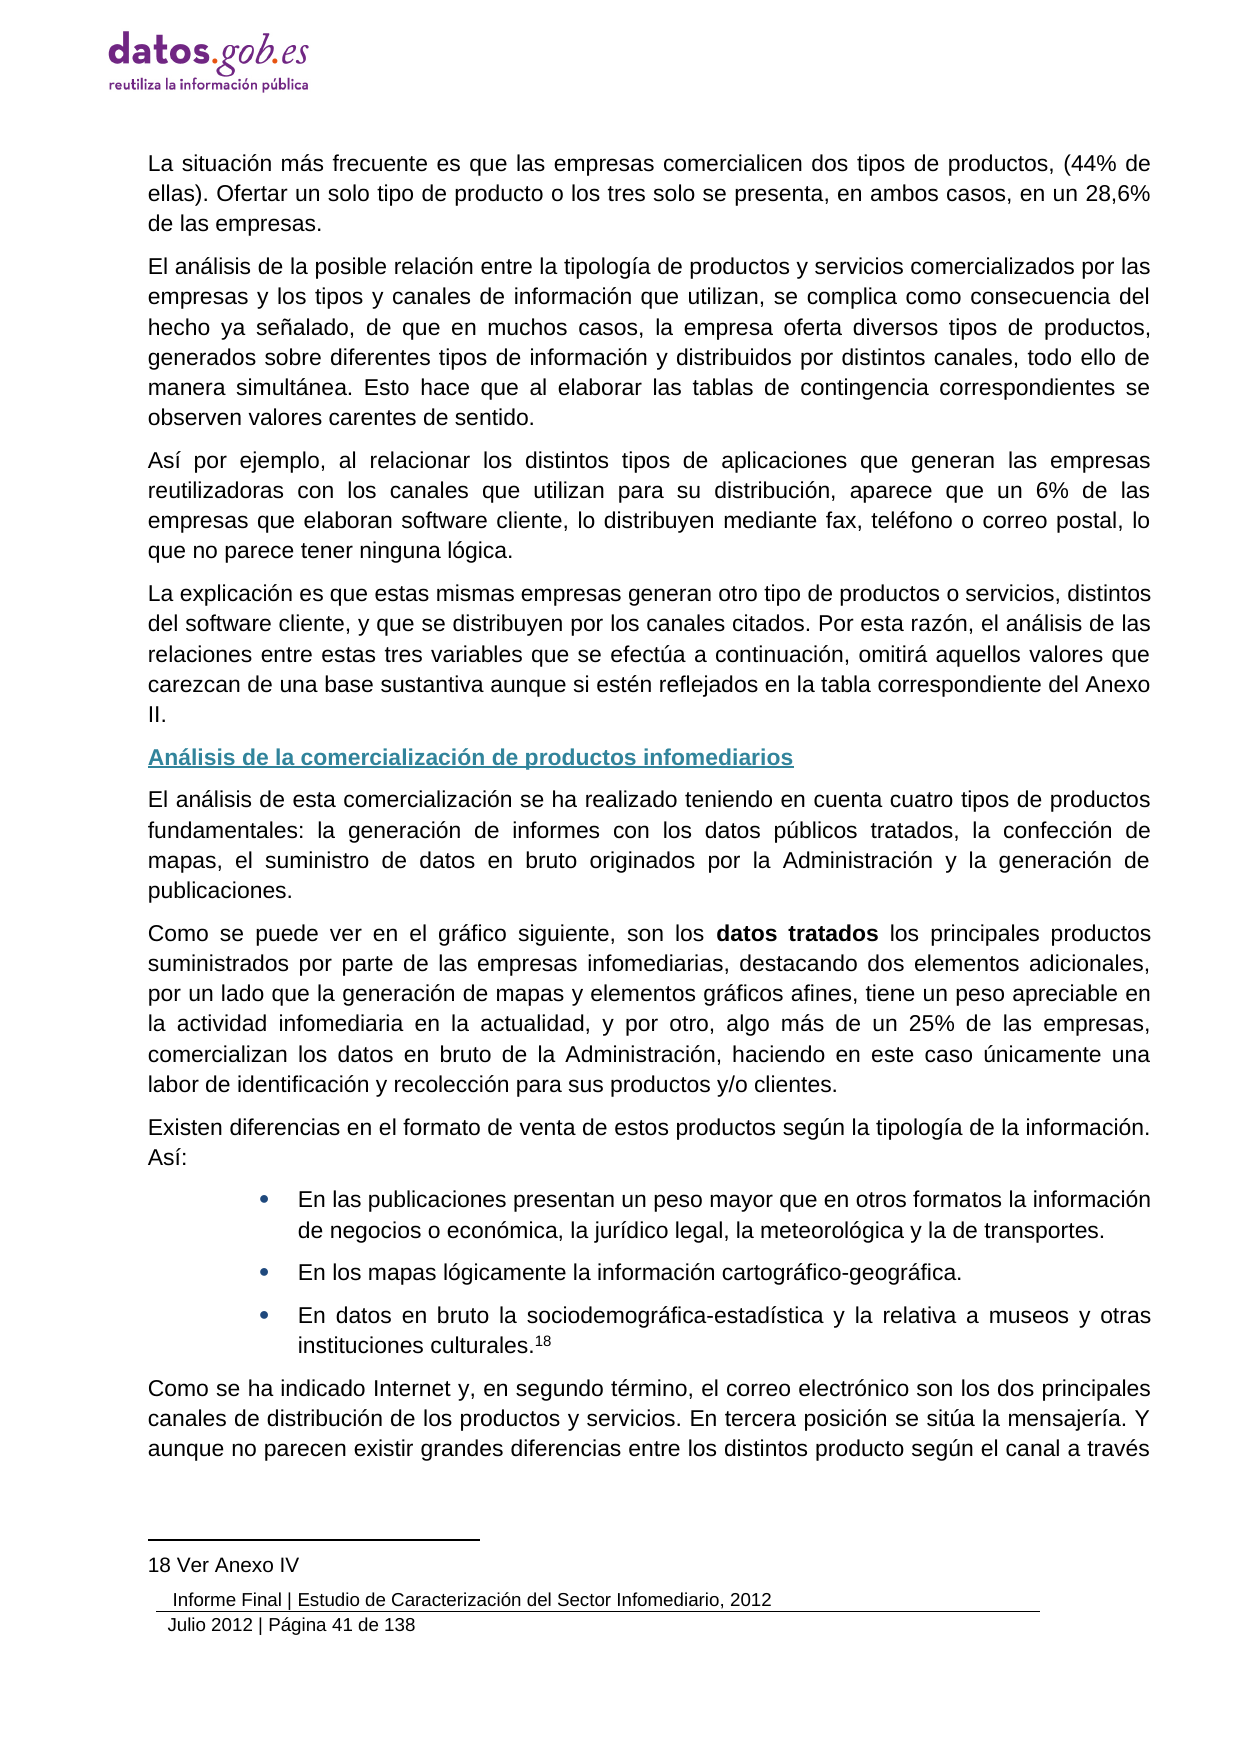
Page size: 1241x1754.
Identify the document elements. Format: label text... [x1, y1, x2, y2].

list En datos en bruto la sociodemográfica-estadística y la relativa a museos y otras instituciones culturales. [260, 1302, 1152, 1359]
text Como se puede ver en el gráfico siguiente, son los datos tratados los principales productos suministrados por parte de las empresas infomediarias, destacando dos elementos adicionales, por un lado que la generación de mapas y elementos gráficos afines, tiene un peso apreciable en la actividad infomediaria en la actualidad, y por otro, algo más de un 25% de las empresas, comercializan los datos en bruto de la Administración, haciendo en este caso únicamente una labor de identificación y recolección para sus productos y/o clientes. [148, 920, 1152, 1097]
text La situación más frecuente es que las empresas comercialicen dos tipos de productos, (44% de ellas). Ofertar un solo tipo de producto o los tres solo se presenta, en ambos casos, en un 28,6% de las empresas. [148, 150, 1152, 237]
text Análisis de la comercialización de productos infomediarios [148, 744, 1152, 770]
text El análisis de esta comercialización se ha realizado teniendo en cuenta cuatro tipos de productos fundamentales: la generación de informes con los datos públicos tratados, la confección de mapas, el suministro de datos en bruto originados por la Administración y la generación de publicaciones. [148, 786, 1152, 903]
list En las publicaciones presentan un peso mayor que en otros formatos la información de negocios o económica, la jurídico legal, la meteorológica y la de transportes. [260, 1186, 1152, 1243]
text Como se ha indicado Internet y, en segundo término, el correo electrónico son los dos principales canales de distribución de los productos y servicios. En tercera posición se sitúa la mensajería. Y aunque no parecen existir grandes diferencias entre los distintos producto según el canal a través [148, 1375, 1152, 1462]
text Así por ejemplo, al relacionar los distintos tipos de aplicaciones que generan las empresas reutilizadoras con los canales que utilizan para su distribución, aparece que un 6% de las empresas que elaboran software cliente, lo distribuyen mediante fax, teléfono o correo postal, lo que no parece tener ninguna lógica. [148, 447, 1152, 564]
text El análisis de la posible relación entre la tipología de productos y servicios comercializados por las empresas y los tipos y canales de información que utilizan, se complica como consecuencia del hecho ya señalado, de que en muchos casos, la empresa oferta diversos tipos de productos, generados sobre diferentes tipos de información y distribuidos por distintos canales, todo ello de manera simultánea. Esto hace que al elaborar las tablas de contingencia correspondientes se observen valores carentes de sentido. [148, 253, 1152, 431]
list Ver Anexo IV [148, 1553, 1152, 1577]
text Existen diferencias en el formato de venta de estos productos según la tipología de la información. Así: [148, 1113, 1152, 1170]
list En los mapas lógicamente la información cartográfico-geográfica. [260, 1259, 1152, 1286]
text La explicación es que estas mismas empresas generan otro tipo de productos o servicios, distintos del software cliente, y que se distribuyen por los canales citados. Por esta razón, el análisis de las relaciones entre estas tres variables que se efectúa a continuación, omitirá aquellos valores que carezcan de una base sustantiva aunque si estén reflejados en la tabla correspondiente del Anexo II. [148, 580, 1152, 727]
